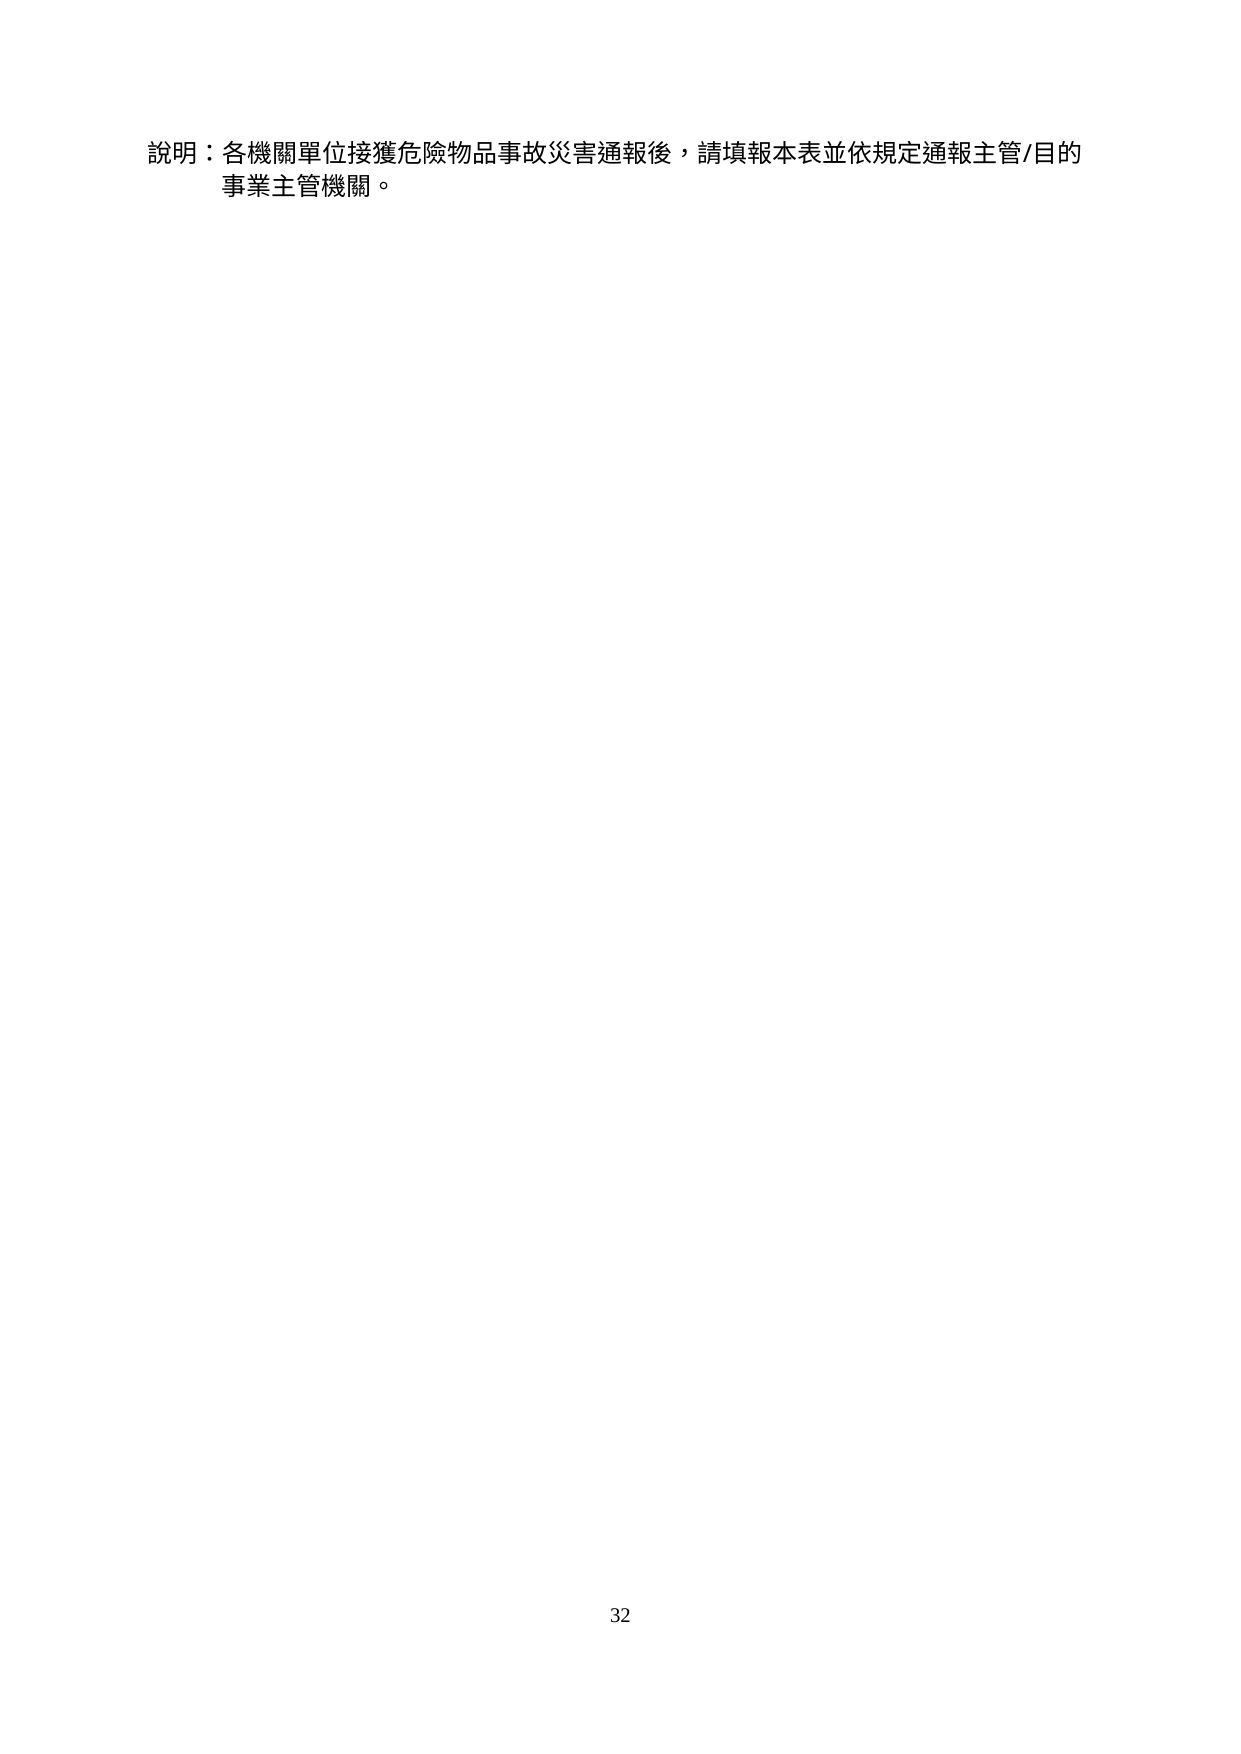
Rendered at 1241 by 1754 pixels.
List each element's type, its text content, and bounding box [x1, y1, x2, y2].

text 說明：各機關單位接獲危險物品事故災害通報後，請填報本表並依規定通報主管/目的事業主管機關。 [148, 136, 1092, 202]
